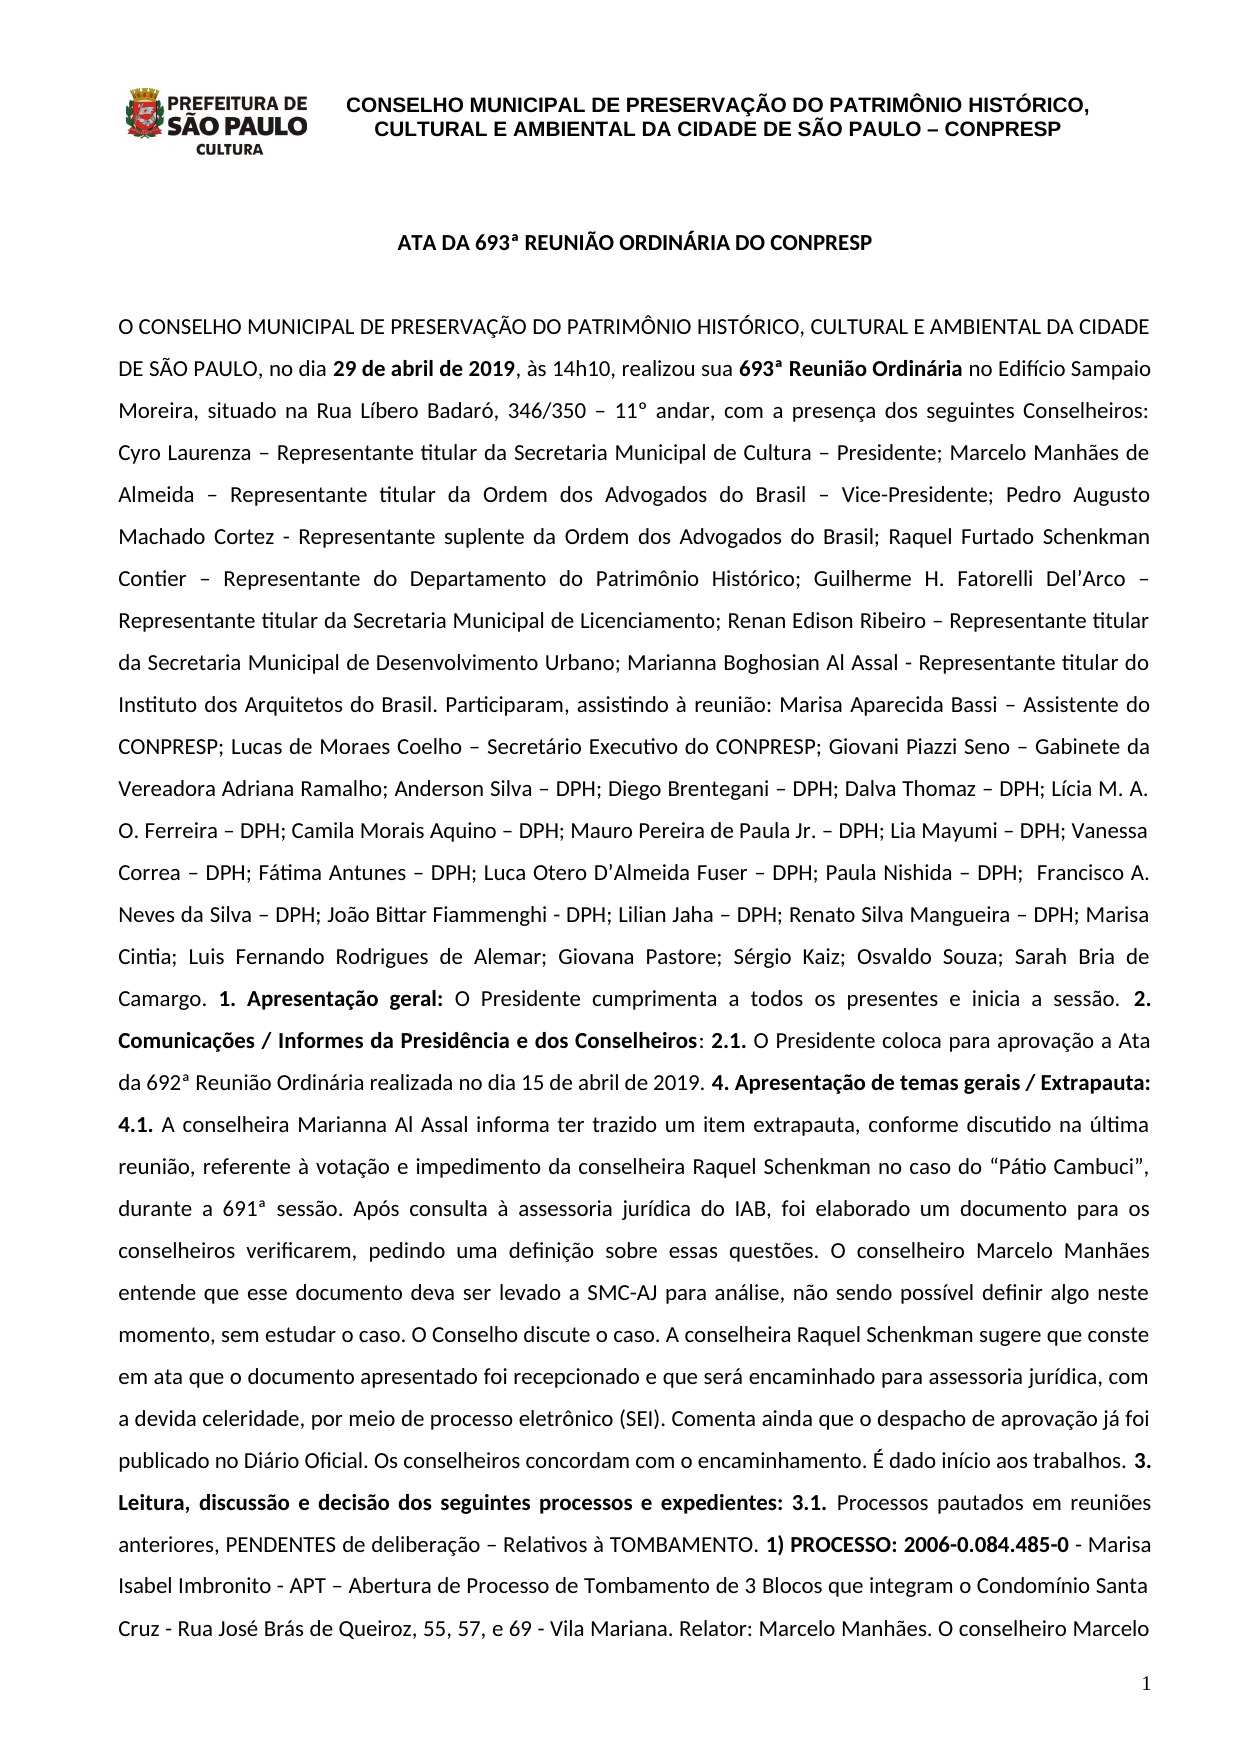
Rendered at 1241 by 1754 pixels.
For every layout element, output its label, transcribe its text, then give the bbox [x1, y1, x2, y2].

text O CONSELHO MUNICIPAL DE PRESERVAÇÃO DO PATRIMÔNIO HISTÓRICO, CULTURAL E AMBIENTAL DA CIDADE DE SÃO PAULO, no dia 29 de abril de 2019, às 14h10, realizou sua 693ª Reunião Ordinária no Edifício Sampaio Moreira, situado na Rua Líbero Badaró, 346/350 – 11º andar, com a presença dos seguintes Conselheiros: Cyro Laurenza – Representante titular da Secretaria Municipal de Cultura – Presidente; Marcelo Manhães de Almeida – Representante titular da Ordem dos Advogados do Brasil – Vice-Presidente; Pedro Augusto Machado Cortez - Representante suplente da Ordem dos Advogados do Brasil; Raquel Furtado Schenkman Contier – Representante do Departamento do Patrimônio Histórico; Guilherme H. Fatorelli Del’Arco – Representante titular da Secretaria Municipal de Licenciamento; Renan Edison Ribeiro – Representante titular da Secretaria Municipal de Desenvolvimento Urbano; Marianna Boghosian Al Assal - Representante titular do Instituto dos Arquitetos do Brasil. Participaram, assistindo à reunião: Marisa Aparecida Bassi – Assistente do CONPRESP; Lucas de Moraes Coelho – Secretário Executivo do CONPRESP; Giovani Piazzi Seno – Gabinete da Vereadora Adriana Ramalho; Anderson Silva – DPH; Diego Brentegani – DPH; Dalva Thomaz – DPH; Lícia M. A. O. Ferreira – DPH; Camila Morais Aquino – DPH; Mauro Pereira de Paula Jr. – DPH; Lia Mayumi – DPH; Vanessa Correa – DPH; Fátima Antunes – DPH; Luca Otero D’Almeida Fuser – DPH; Paula Nishida – DPH; Francisco A. Neves da Silva – DPH; João Bittar Fiammenghi - DPH; Lilian Jaha – DPH; Renato Silva Mangueira – DPH; Marisa Cintia; Luis Fernando Rodrigues de Alemar; Giovana Pastore; Sérgio Kaiz; Osvaldo Souza; Sarah Bria de Camargo. 1. Apresentação geral: O Presidente cumprimenta a todos os presentes e inicia a sessão. 2. Comunicações / Informes da Presidência e dos Conselheiros: 2.1. O Presidente coloca para aprovação a Ata da 692ª Reunião Ordinária realizada no dia 15 de abril de 2019. 4. Apresentação de temas gerais / Extrapauta: 4.1. A conselheira Marianna Al Assal informa ter trazido um item extrapauta, conforme discutido na última reunião, referente à votação e impedimento da conselheira Raquel Schenkman no caso do “Pátio Cambuci”, durante a 691ª sessão. Após consulta à assessoria jurídica do IAB, foi elaborado um documento para os conselheiros verificarem, pedindo uma definição sobre essas questões. O conselheiro Marcelo Manhães entende que esse documento deva ser levado a SMC-AJ para análise, não sendo possível definir algo neste momento, sem estudar o caso. O Conselho discute o caso. A conselheira Raquel Schenkman sugere que conste em ata que o documento apresentado foi recepcionado e que será encaminhado para assessoria jurídica, com a devida celeridade, por meio de processo eletrônico (SEI). Comenta ainda que o despacho de aprovação já foi publicado no Diário Oficial. Os conselheiros concordam com o encaminhamento. É dado início aos trabalhos. 3. Leitura, discussão e decisão dos seguintes processos e expedientes: 3.1. Processos pautados em reuniões anteriores, pendentes de deliberação – Relativos à TOMBAMENTO. 1) Processo: 2006-0.084.485-0 - Marisa Isabel Imbronito - APT – Abertura de Processo de Tombamento de 3 Blocos que integram o Condomínio Santa Cruz - Rua José Brás de Queiroz, 55, 57, e 69 - Vila Mariana. Relator: Marcelo Manhães. O conselheiro Marcelo [118, 312, 1152, 1642]
text ATA DA 693ª REUNIÃO ORDINÁRIA DO CONPRESP [118, 228, 1152, 256]
